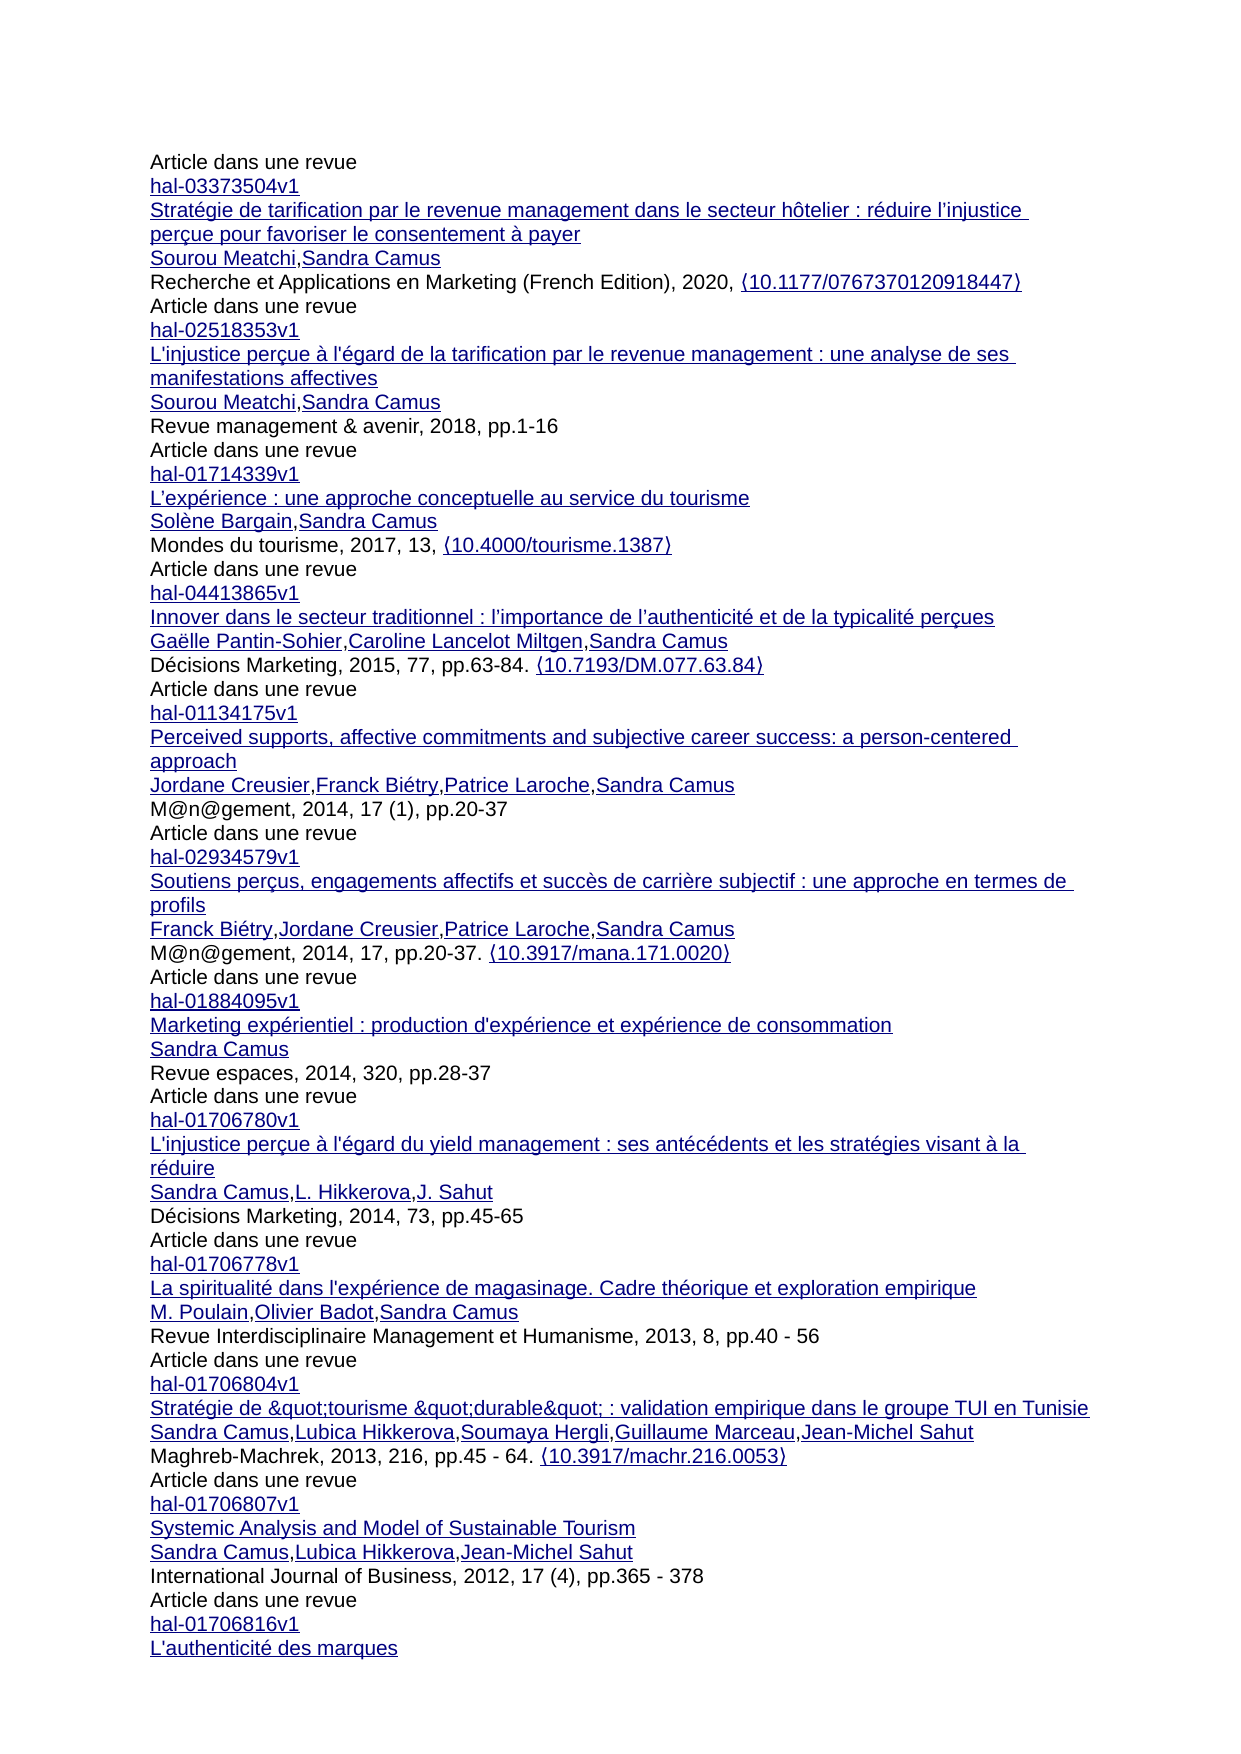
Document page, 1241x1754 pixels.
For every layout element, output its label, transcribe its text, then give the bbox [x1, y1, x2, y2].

table_cell Systemic Analysis and Model of Sustainable Tourism Sandra Camus,Lubica Hikkerova,Jean-Michel Sahut International Journal of Business, 2012, 17 (4), pp.365 - 378 Article dans une revue hal-01706816v1 [150, 1516, 1090, 1635]
table_cell L’expérience : une approche conceptuelle au service du tourisme Solène Bargain,Sandra Camus Mondes du tourisme, 2017, 13, ⟨10.4000/tourisme.1387⟩ Article dans une revue hal-04413865v1 [150, 485, 1090, 605]
table_cell L'authenticité des marques [150, 1635, 1090, 1659]
table_cell Marketing expérientiel : production d'expérience et expérience de consommation Sandra Camus Revue espaces, 2014, 320, pp.28-37 Article dans une revue hal-01706780v1 [150, 1013, 1090, 1132]
table_cell Soutiens perçus, engagements affectifs et succès de carrière subjectif : une approche en termes de profils Franck Biétry,Jordane Creusier,Patrice Laroche,Sandra Camus M@n@gement, 2014, 17, pp.20-37. ⟨10.3917/mana.171.0020⟩ Article dans une revue hal-01884095v1 [150, 869, 1090, 1012]
table_cell Stratégie de &quot;tourisme &quot;durable&quot; : validation empirique dans le groupe TUI en Tunisie [150, 1396, 1090, 1417]
table_cell Stratégie de tarification par le revenue management dans le secteur hôtelier : réduire l’injustice perçue pour favoriser le consentement à payer Sourou Meatchi,Sandra Camus Recherche et Applications en Marketing (French Edition), 2020, ⟨10.1177/0767370120918447⟩ Article dans une revue hal-02518353v1 [150, 198, 1090, 342]
table_cell L'injustice perçue à l'égard du yield management : ses antécédents et les stratégies visant à la réduire Sandra Camus,L. Hikkerova,J. Sahut Décisions Marketing, 2014, 73, pp.45-65 Article dans une revue hal-01706778v1 [150, 1132, 1090, 1276]
table_cell Sandra Camus,Lubica Hikkerova,Soumaya Hergli,Guillaume Marceau,Jean-Michel Sahut Maghreb-Machrek, 2013, 216, pp.45 - 64. ⟨10.3917/machr.216.0053⟩ Article dans une revue hal-01706807v1 [150, 1418, 1090, 1516]
table_cell L'injustice perçue à l'égard de la tarification par le revenue management : une analyse de ses manifestations affectives Sourou Meatchi,Sandra Camus Revue management & avenir, 2018, pp.1-16 Article dans une revue hal-01714339v1 [150, 342, 1090, 485]
table_cell Article dans une revue hal-03373504v1 [150, 150, 1090, 198]
table_cell La spiritualité dans l'expérience de magasinage. Cadre théorique et exploration empirique M. Poulain,Olivier Badot,Sandra Camus Revue Interdisciplinaire Management et Humanisme, 2013, 8, pp.40 - 56 Article dans une revue hal-01706804v1 [150, 1276, 1090, 1396]
table_cell Innover dans le secteur traditionnel : l’importance de l’authenticité et de la typicalité perçues Gaëlle Pantin-Sohier,Caroline Lancelot Miltgen,Sandra Camus Décisions Marketing, 2015, 77, pp.63-84. ⟨10.7193/DM.077.63.84⟩ Article dans une revue hal-01134175v1 [150, 605, 1090, 725]
table_cell Perceived supports, affective commitments and subjective career success: a person-centered approach Jordane Creusier,Franck Biétry,Patrice Laroche,Sandra Camus M@n@gement, 2014, 17 (1), pp.20-37 Article dans une revue hal-02934579v1 [150, 725, 1090, 869]
